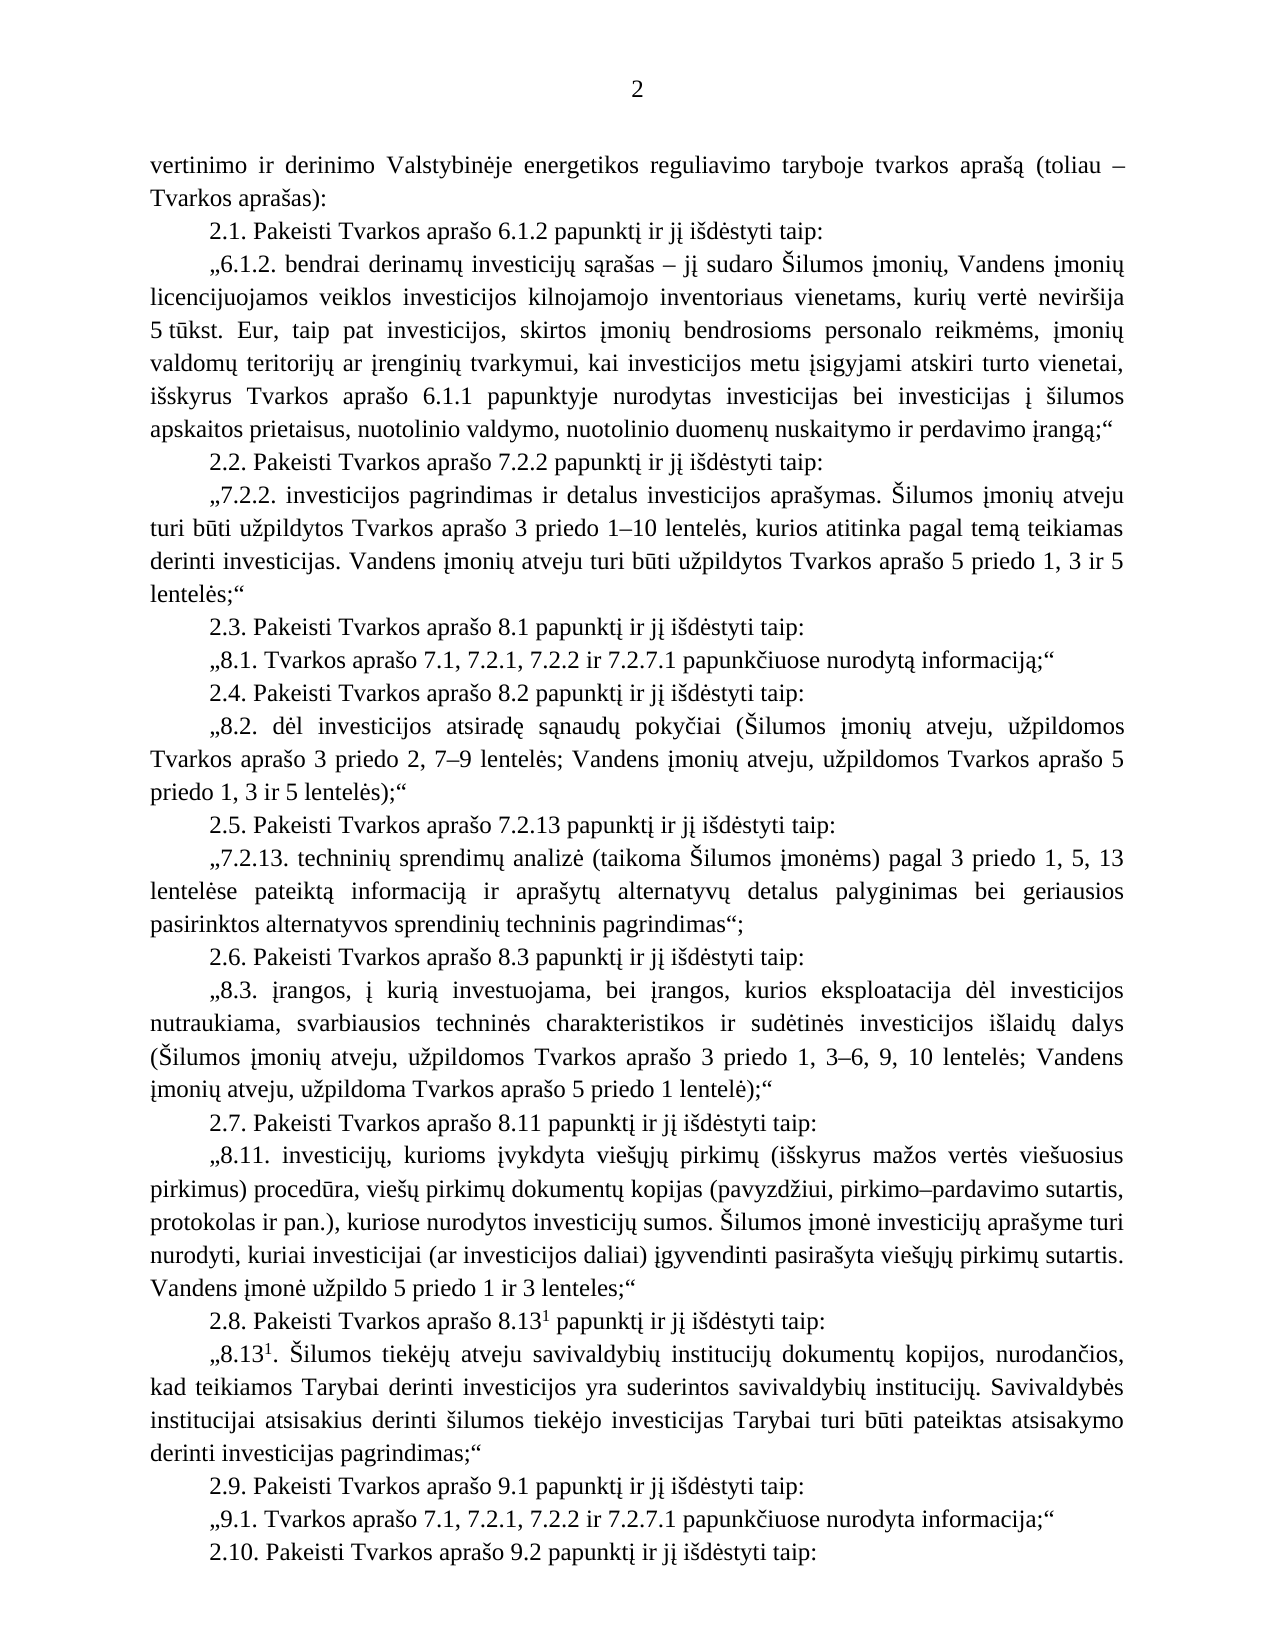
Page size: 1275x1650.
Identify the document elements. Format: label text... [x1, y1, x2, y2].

text vertinimo ir derinimo Valstybinėje energetikos reguliavimo taryboje tvarkos aprašą (toliau – Tvarkos aprašas): [150, 150, 1125, 212]
text „9.1. Tvarkos aprašo 7.1, 7.2.1, 7.2.2 ir 7.2.7.1 papunkčiuose nurodyta informacija;“ [150, 1504, 1125, 1533]
text „8.1. Tvarkos aprašo 7.1, 7.2.1, 7.2.2 ir 7.2.7.1 papunkčiuose nurodytą informaciją;“ [150, 645, 1125, 674]
text „6.1.2. bendrai derinamų investicijų sąrašas – jį sudaro Šilumos įmonių, Vandens įmonių licencijuojamos veiklos investicijos kilnojamojo inventoriaus vienetams, kurių vertė neviršija 5 tūkst. Eur, taip pat investicijos, skirtos įmonių bendrosioms personalo reikmėms, įmonių valdomų teritorijų ar įrenginių tvarkymui, kai investicijos metu įsigyjami atskiri turto vienetai, išskyrus Tvarkos aprašo 6.1.1 papunktyje nurodytas investicijas bei investicijas į šilumos apskaitos prietaisus, nuotolinio valdymo, nuotolinio duomenų nuskaitymo ir perdavimo įrangą;“ [150, 249, 1125, 443]
text 2.1. Pakeisti Tvarkos aprašo 6.1.2 papunktį ir jį išdėstyti taip: [150, 216, 1125, 245]
text „7.2.2. investicijos pagrindimas ir detalus investicijos aprašymas. Šilumos įmonių atveju turi būti užpildytos Tvarkos aprašo 3 priedo 1‒10 lentelės, kurios atitinka pagal temą teikiamas derinti investicijas. Vandens įmonių atveju turi būti užpildytos Tvarkos aprašo 5 priedo 1, 3 ir 5 lentelės;“ [150, 480, 1125, 608]
text 2.10. Pakeisti Tvarkos aprašo 9.2 papunktį ir jį išdėstyti taip: [150, 1537, 1125, 1566]
text „8.3. įrangos, į kurią investuojama, bei įrangos, kurios eksploatacija dėl investicijos nutraukiama, svarbiausios techninės charakteristikos ir sudėtinės investicijos išlaidų dalys (Šilumos įmonių atveju, užpildomos Tvarkos aprašo 3 priedo 1, 3–6, 9, 10 lentelės; Vandens įmonių atveju, užpildoma Tvarkos aprašo 5 priedo 1 lentelė);“ [150, 976, 1125, 1103]
text 2.6. Pakeisti Tvarkos aprašo 8.3 papunktį ir jį išdėstyti taip: [150, 942, 1125, 971]
text 2.8. Pakeisti Tvarkos aprašo 8.131 papunktį ir jį išdėstyti taip: [150, 1306, 1125, 1334]
text „8.11. investicijų, kurioms įvykdyta viešųjų pirkimų (išskyrus mažos vertės viešuosius pirkimus) procedūra, viešų pirkimų dokumentų kopijas (pavyzdžiui, pirkimo‒pardavimo sutartis, protokolas ir pan.), kuriose nurodytos investicijų sumos. Šilumos įmonė investicijų aprašyme turi nurodyti, kuriai investicijai (ar investicijos daliai) įgyvendinti pasirašyta viešųjų pirkimų sutartis. Vandens įmonė užpildo 5 priedo 1 ir 3 lenteles;“ [150, 1141, 1125, 1301]
text 2.2. Pakeisti Tvarkos aprašo 7.2.2 papunktį ir jį išdėstyti taip: [150, 447, 1125, 476]
text 2.9. Pakeisti Tvarkos aprašo 9.1 papunktį ir jį išdėstyti taip: [150, 1471, 1125, 1499]
text „7.2.13. techninių sprendimų analizė (taikoma Šilumos įmonėms) pagal 3 priedo 1, 5, 13 lentelėse pateiktą informaciją ir aprašytų alternatyvų detalus palyginimas bei geriausios pasirinktos alternatyvos sprendinių techninis pagrindimas“; [150, 843, 1125, 938]
text 2.3. Pakeisti Tvarkos aprašo 8.1 papunktį ir jį išdėstyti taip: [209, 612, 1125, 641]
text „8.2. dėl investicijos atsiradę sąnaudų pokyčiai (Šilumos įmonių atveju, užpildomos Tvarkos aprašo 3 priedo 2, 7–9 lentelės; Vandens įmonių atveju, užpildomos Tvarkos aprašo 5 priedo 1, 3 ir 5 lentelės);“ [150, 711, 1125, 806]
text 2.4. Pakeisti Tvarkos aprašo 8.2 papunktį ir jį išdėstyti taip: [150, 678, 1125, 707]
text 2.5. Pakeisti Tvarkos aprašo 7.2.13 papunktį ir jį išdėstyti taip: [150, 810, 1125, 839]
text 2.7. Pakeisti Tvarkos aprašo 8.11 papunktį ir jį išdėstyti taip: [150, 1108, 1125, 1136]
text „8.131. Šilumos tiekėjų atveju savivaldybių institucijų dokumentų kopijos, nurodančios, kad teikiamos Tarybai derinti investicijos yra suderintos savivaldybių institucijų. Savivaldybės institucijai atsisakius derinti šilumos tiekėjo investicijas Tarybai turi būti pateiktas atsisakymo derinti investicijas pagrindimas;“ [150, 1339, 1125, 1467]
